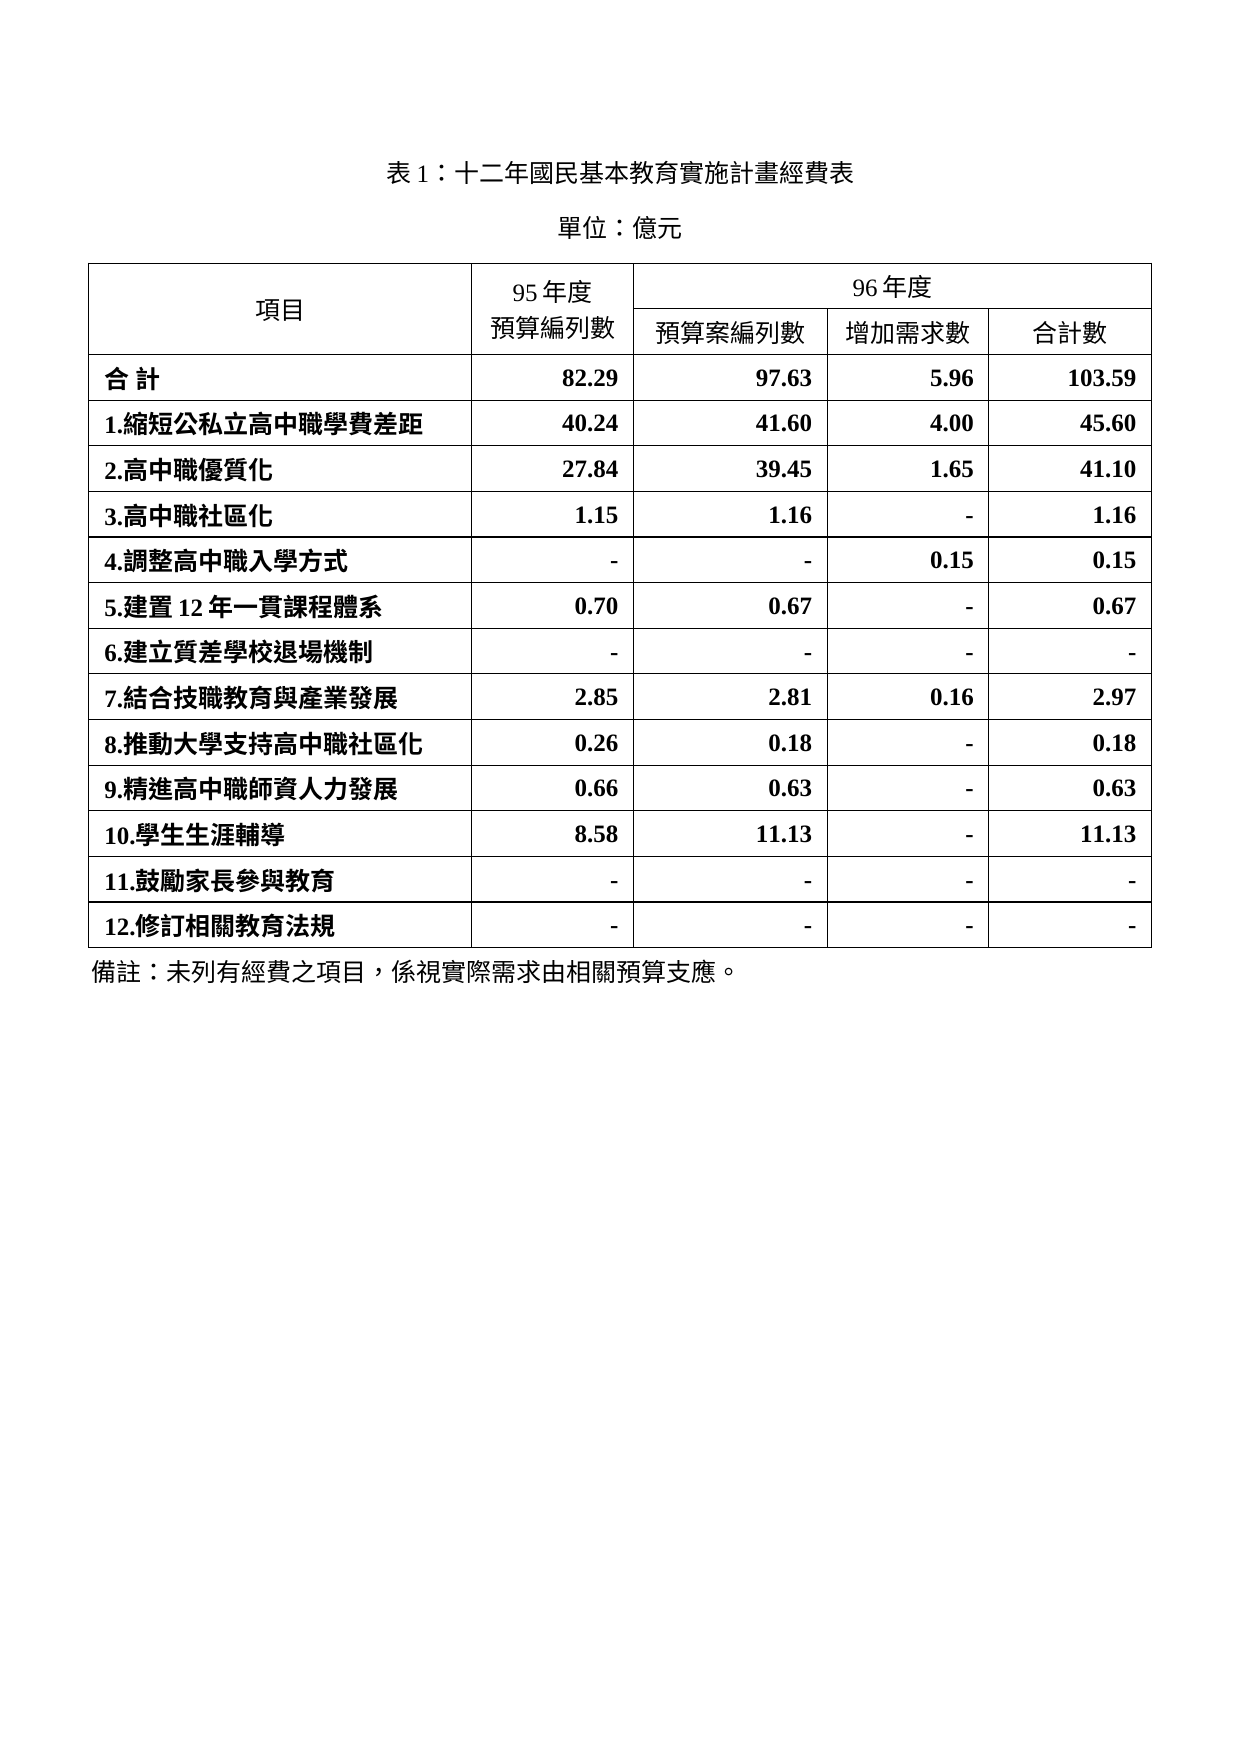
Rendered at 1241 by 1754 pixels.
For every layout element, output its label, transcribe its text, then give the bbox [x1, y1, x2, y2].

table_cell - [472, 629, 633, 673]
table_cell 10.學生生涯輔導 [89, 811, 471, 856]
table_cell 備註：未列有經費之項目，係視實際需求由相關預算支應。 [89, 948, 827, 993]
table_cell 1.縮短公私立高中職學費差距 [89, 401, 471, 445]
table_cell - [989, 857, 1151, 901]
table_cell - [828, 492, 988, 536]
table_cell 增加需求數 [828, 309, 988, 354]
table_cell 2.97 [989, 674, 1151, 719]
table_cell 11.13 [634, 811, 827, 856]
table_cell 41.60 [634, 401, 827, 445]
table_cell - [828, 583, 988, 628]
table_cell 41.10 [989, 446, 1151, 491]
table_cell 1.16 [989, 492, 1151, 536]
table_cell 0.67 [634, 583, 827, 628]
table_cell 1.65 [828, 446, 988, 491]
table_cell 0.15 [989, 538, 1151, 582]
table_cell - [828, 811, 988, 856]
table_cell 0.26 [472, 720, 633, 764]
table_cell - [634, 629, 827, 673]
table_cell - [634, 538, 827, 582]
table_header 96年度 [634, 264, 1151, 308]
table_cell - [989, 903, 1151, 947]
table_cell 39.45 [634, 446, 827, 491]
table_cell 0.67 [989, 583, 1151, 628]
table_header 95年度 預算編列數 [472, 264, 633, 354]
table_cell 0.18 [634, 720, 827, 764]
table_cell 1.15 [472, 492, 633, 536]
table_cell 7.結合技職教育與產業發展 [89, 674, 471, 719]
table_cell 合計數 [989, 309, 1151, 354]
text 表1：十二年國民基本教育實施計畫經費表 單位：億元 [89, 154, 1152, 244]
table_cell - [828, 903, 988, 947]
table_cell [989, 948, 1152, 993]
table_cell 2.85 [472, 674, 633, 719]
table_cell - [472, 857, 633, 901]
table_cell [827, 948, 989, 993]
table_header 項目 [89, 264, 471, 354]
table_cell 2.高中職優質化 [89, 446, 471, 491]
table_cell 11.13 [989, 811, 1151, 856]
table_cell 0.15 [828, 538, 988, 582]
table_cell 12.修訂相關教育法規 [89, 903, 471, 947]
table_cell - [472, 903, 633, 947]
table_cell 8.58 [472, 811, 633, 856]
table_cell - [634, 903, 827, 947]
table_cell 97.63 [634, 355, 827, 399]
table_cell 8.推動大學支持高中職社區化 [89, 720, 471, 764]
table_cell 0.63 [989, 766, 1151, 810]
table_cell 5.建置12年一貫課程體系 [89, 583, 471, 628]
table_cell - [828, 629, 988, 673]
table_cell 11.鼓勵家長參與教育 [89, 857, 471, 901]
table_cell 2.81 [634, 674, 827, 719]
table_cell 4.調整高中職入學方式 [89, 538, 471, 582]
table_cell 1.16 [634, 492, 827, 536]
table_cell - [828, 720, 988, 764]
table_cell 5.96 [828, 355, 988, 399]
table_cell - [634, 857, 827, 901]
table_cell 合 計 [89, 355, 471, 399]
table_cell 4.00 [828, 401, 988, 445]
table_cell - [472, 538, 633, 582]
table_cell 45.60 [989, 401, 1151, 445]
table_cell 9.精進高中職師資人力發展 [89, 766, 471, 810]
table_cell 27.84 [472, 446, 633, 491]
table_cell - [828, 857, 988, 901]
table_cell - [828, 766, 988, 810]
table_cell 0.18 [989, 720, 1151, 764]
table_cell 40.24 [472, 401, 633, 445]
table_cell 0.70 [472, 583, 633, 628]
table_cell 0.66 [472, 766, 633, 810]
table_cell 103.59 [989, 355, 1151, 399]
table_cell 6.建立質差學校退場機制 [89, 629, 471, 673]
table_cell 3.高中職社區化 [89, 492, 471, 536]
table_cell 預算案編列數 [634, 309, 827, 354]
table_cell 82.29 [472, 355, 633, 399]
table_cell 0.63 [634, 766, 827, 810]
table_cell 0.16 [828, 674, 988, 719]
table_cell - [989, 629, 1151, 673]
